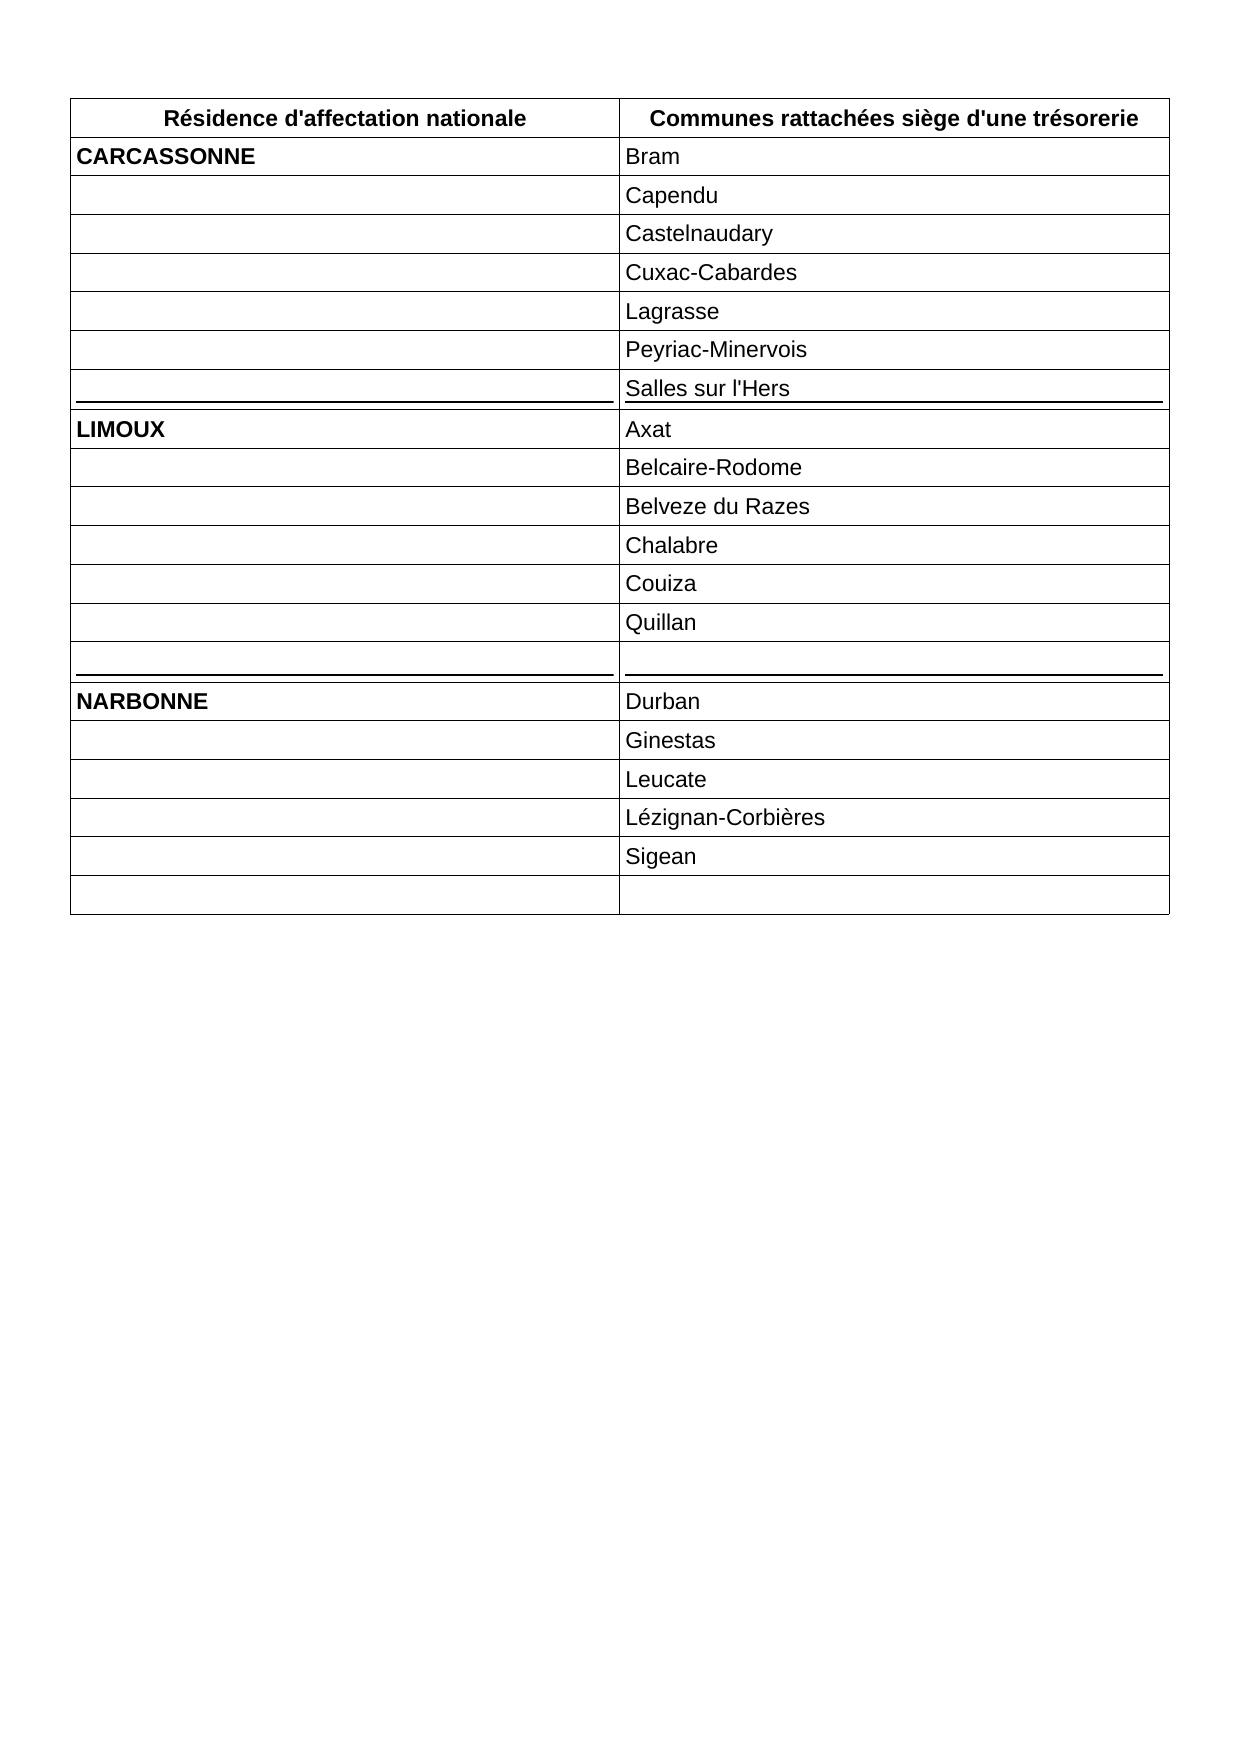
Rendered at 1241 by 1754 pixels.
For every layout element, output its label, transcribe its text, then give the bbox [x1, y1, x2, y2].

table_cell [71, 176, 619, 214]
table_cell [71, 760, 619, 798]
table_cell [71, 837, 619, 875]
table_cell [71, 215, 619, 252]
table_cell [71, 565, 619, 602]
table_cell Axat [620, 410, 1169, 448]
table_cell [71, 331, 619, 368]
table_cell Castelnaudary [620, 215, 1169, 252]
table_header Résidence d'affectation nationale [71, 99, 619, 137]
table_cell [71, 449, 619, 486]
table_cell [71, 254, 619, 291]
table_cell CARCASSONNE [71, 138, 619, 175]
table_cell [71, 370, 619, 409]
table_cell Belcaire-Rodome [620, 449, 1169, 486]
table_cell Chalabre [620, 526, 1169, 564]
table_cell [71, 604, 619, 641]
table_cell Belveze du Razes [620, 487, 1169, 525]
table_cell Capendu [620, 176, 1169, 214]
table_cell Lézignan-Corbières [620, 799, 1169, 836]
table_cell Ginestas [620, 721, 1169, 759]
table_cell [620, 642, 1169, 682]
table_cell NARBONNE [71, 683, 619, 720]
table_cell [71, 799, 619, 836]
table_cell [71, 487, 619, 525]
table_cell [71, 876, 619, 914]
table_cell Durban [620, 683, 1169, 720]
table_cell [71, 292, 619, 330]
table_cell [71, 721, 619, 759]
table_cell Peyriac-Minervois [620, 331, 1169, 368]
table_cell Couiza [620, 565, 1169, 602]
table_cell Leucate [620, 760, 1169, 798]
table_cell Quillan [620, 604, 1169, 641]
table_cell Lagrasse [620, 292, 1169, 330]
table_cell Salles sur l'Hers [620, 370, 1169, 409]
table_cell Bram [620, 138, 1169, 175]
table_cell Sigean [620, 837, 1169, 875]
table_cell Cuxac-Cabardes [620, 254, 1169, 291]
table_header Communes rattachées siège d'une trésorerie [620, 99, 1169, 137]
table_cell LIMOUX [71, 410, 619, 448]
table_cell [620, 876, 1169, 914]
table_cell [71, 526, 619, 564]
table_cell [71, 642, 619, 682]
